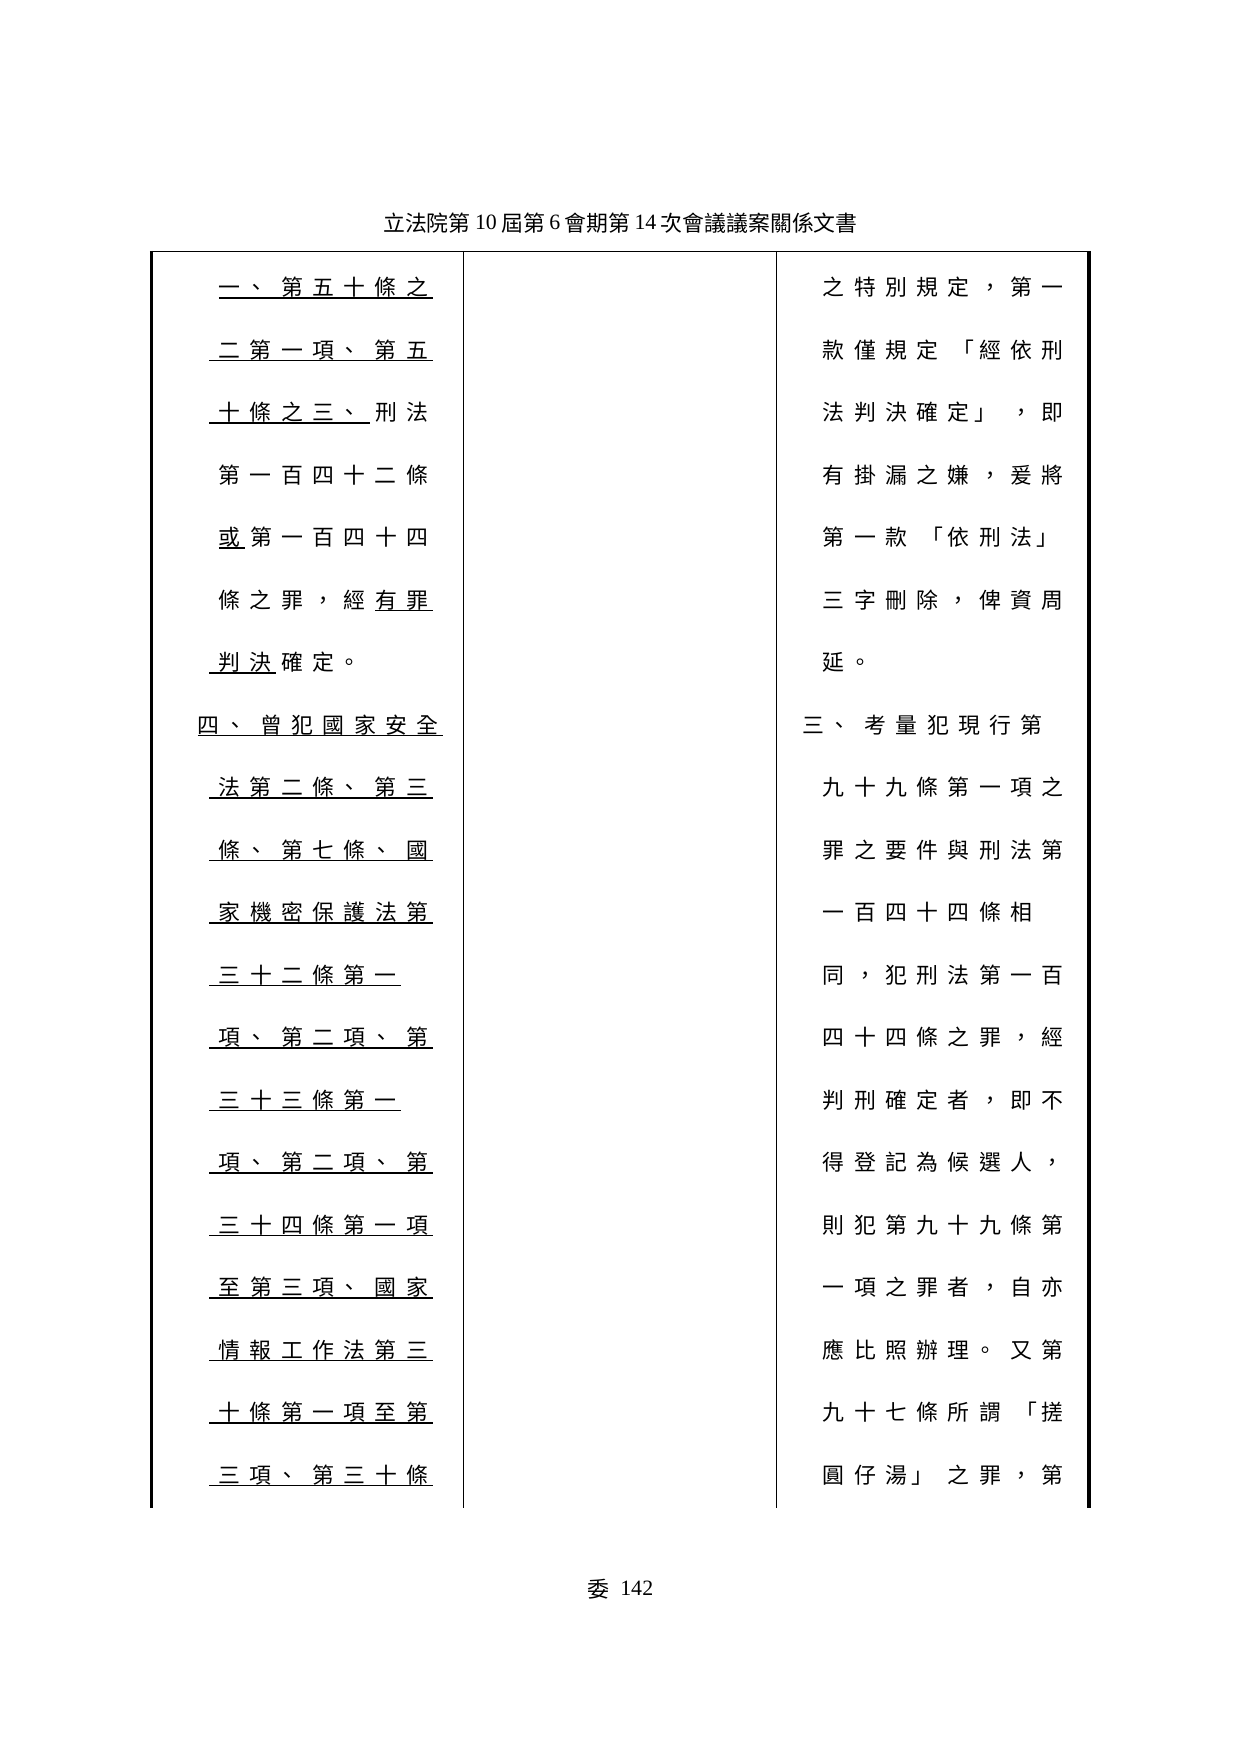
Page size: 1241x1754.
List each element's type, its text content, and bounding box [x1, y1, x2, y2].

table_cell 之特別規定，第一款僅規定「經依刑法判決確定」，即有掛漏之嫌，爰將第一款「依刑法」三字刪除，俾資周延。 三、考量犯現行第九十九條第一項之罪之要件與刑法第一百四十四條相同，犯刑法第一百四十四條之罪，經判刑確定者，即不得登記為候選人，則犯第九十九條第一項之罪者，自亦應比照辦理。又第九十七條所謂「搓圓仔湯」之罪，第 [777, 252, 1087, 1508]
table_cell 一、第五十條之二第一項、第五十條之三、刑法第一百四十二條或第一百四十四條之罪，經有罪判決確定。 四、曾犯國家安全法第二條、第三條、第七條、國家機密保護法第三十二條第一項、第二項、第三十三條第一項、第二項、第三十四條第一項至第三項、國家情報工作法第三十條第一項至第三項、第三十條 [153, 252, 463, 1508]
table_cell [464, 252, 776, 1508]
